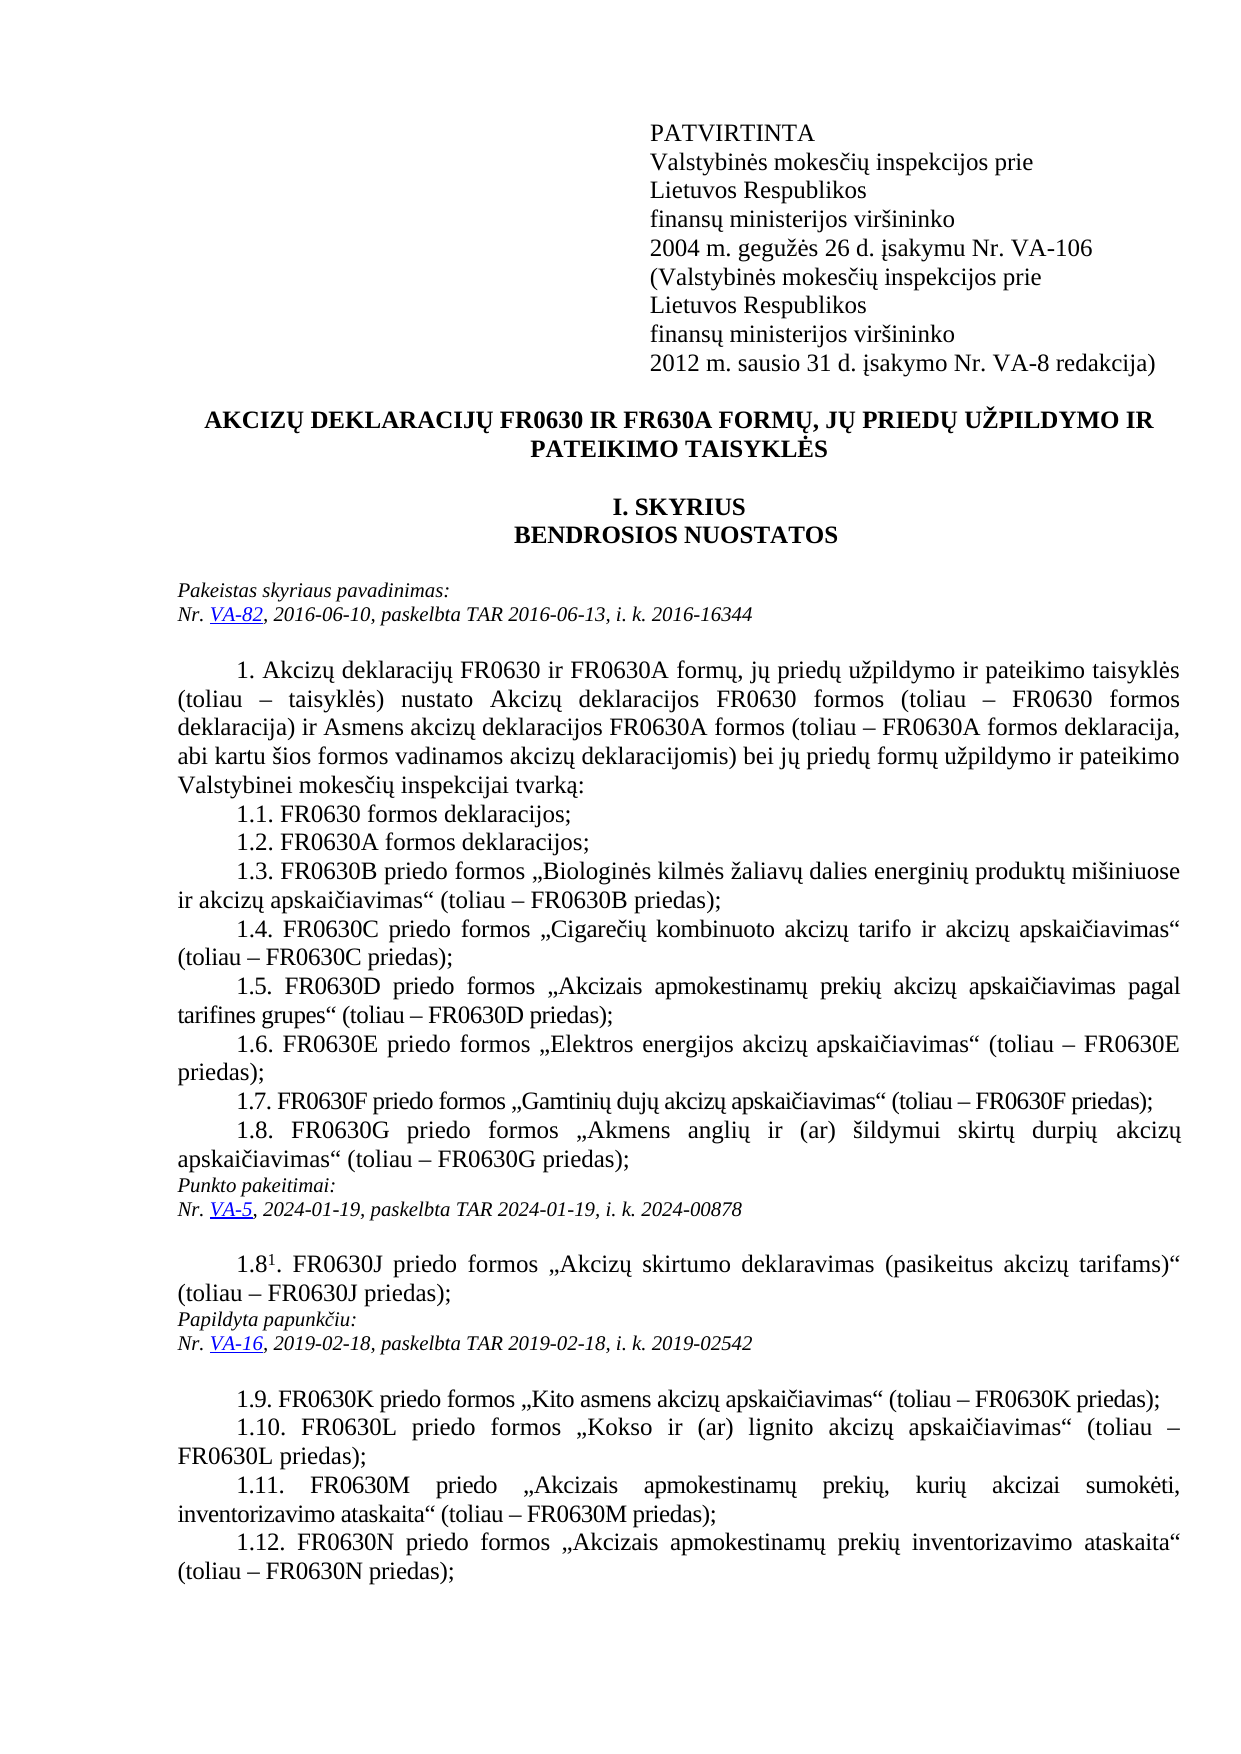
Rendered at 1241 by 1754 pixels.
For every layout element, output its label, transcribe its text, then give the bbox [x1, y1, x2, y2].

text 1.2. FR0630A formos deklaracijos; [177, 827, 1181, 856]
text 1.4. FR0630C priedo formos „Cigarečių kombinuoto akcizų tarifo ir akcizų apskaičiavimas“ (toliau – FR0630C priedas); [177, 914, 1181, 971]
text 1.9. FR0630K priedo formos „Kito asmens akcizų apskaičiavimas“ (toliau – FR0630K priedas); [177, 1384, 1181, 1412]
text 1.3. FR0630B priedo formos „Biologinės kilmės žaliavų dalies energinių produktų mišiniuose ir akcizų apskaičiavimas“ (toliau – FR0630B priedas); [177, 856, 1181, 914]
text (Valstybinės mokesčių inspekcijos prie [649, 262, 1181, 291]
text Pakeistas skyriaus pavadinimas: [177, 578, 1181, 602]
text 1.12. FR0630N priedo formos „Akcizais apmokestinamų prekių inventorizavimo ataskaita“ (toliau – FR0630N priedas); [177, 1527, 1181, 1585]
text 1.10. FR0630L priedo formos „Kokso ir (ar) lignito akcizų apskaičiavimas“ (toliau – FR0630L priedas); [177, 1412, 1181, 1470]
text Nr. VA-16, 2019-02-18, paskelbta TAR 2019-02-18, i. k. 2019-02542 [177, 1331, 1181, 1355]
text 1.11. FR0630M priedo „Akcizais apmokestinamų prekių, kurių akcizai sumokėti, inventorizavimo ataskaita“ (toliau – FR0630M priedas); [177, 1470, 1181, 1527]
text 1.7. FR0630F priedo formos „Gamtinių dujų akcizų apskaičiavimas“ (toliau – FR0630F priedas); [177, 1086, 1181, 1115]
text Lietuvos Respublikos [649, 176, 1181, 204]
text Papildyta papunkčiu: [177, 1307, 1181, 1331]
text Nr. VA-5, 2024-01-19, paskelbta TAR 2024-01-19, i. k. 2024-00878 [177, 1197, 1181, 1221]
text 2012 m. sausio 31 d. įsakymo Nr. VA-8 redakcija) [649, 348, 1181, 377]
text BENDROSIOS NUOSTATOS [177, 521, 1181, 549]
text finansų ministerijos viršininko [649, 319, 1181, 348]
text Valstybinės mokesčių inspekcijos prie [649, 147, 1181, 176]
text finansų ministerijos viršininko [649, 204, 1181, 233]
text 1.8. FR0630G priedo formos „Akmens anglių ir (ar) šildymui skirtų durpių akcizų apskaičiavimas“ (toliau – FR0630G priedas); [177, 1115, 1181, 1172]
text PATVIRTINTA [650, 118, 1181, 147]
text 2004 m. gegužės 26 d. įsakymu Nr. VA-106 [649, 233, 1181, 262]
text I. SKYRIUS [177, 492, 1181, 521]
text 1.6. FR0630E priedo formos „Elektros energijos akcizų apskaičiavimas“ (toliau – FR0630E priedas); [177, 1029, 1181, 1086]
text 1.5. FR0630D priedo formos „Akcizais apmokestinamų prekių akcizų apskaičiavimas pagal tarifines grupes“ (toliau – FR0630D priedas); [177, 971, 1181, 1029]
text AKCIZŲ DEKLARACIJŲ FR0630 IR FR630A FORMŲ, JŲ PRIEDŲ UŽPILDYMO IR PATEIKIMO TAISYKLĖS [177, 406, 1181, 463]
text 1.1. FR0630 formos deklaracijos; [177, 799, 1181, 827]
text Nr. VA-82, 2016-06-10, paskelbta TAR 2016-06-13, i. k. 2016-16344 [177, 602, 1181, 626]
text Lietuvos Respublikos [649, 291, 1181, 319]
text 1. Akcizų deklaracijų FR0630 ir FR0630A formų, jų priedų užpildymo ir pateikimo taisyklės (toliau – taisyklės) nustato Akcizų deklaracijos FR0630 formos (toliau – FR0630 formos deklaracija) ir Asmens akcizų deklaracijos FR0630A formos (toliau – FR0630A formos deklaracija, abi kartu šios formos vadinamos akcizų deklaracijomis) bei jų priedų formų užpildymo ir pateikimo Valstybinei mokesčių inspekcijai tvarką: [177, 655, 1181, 799]
text Punkto pakeitimai: [177, 1172, 1181, 1197]
text 1.81. FR0630J priedo formos „Akcizų skirtumo deklaravimas (pasikeitus akcizų tarifams)“ (toliau – FR0630J priedas); [177, 1249, 1181, 1307]
